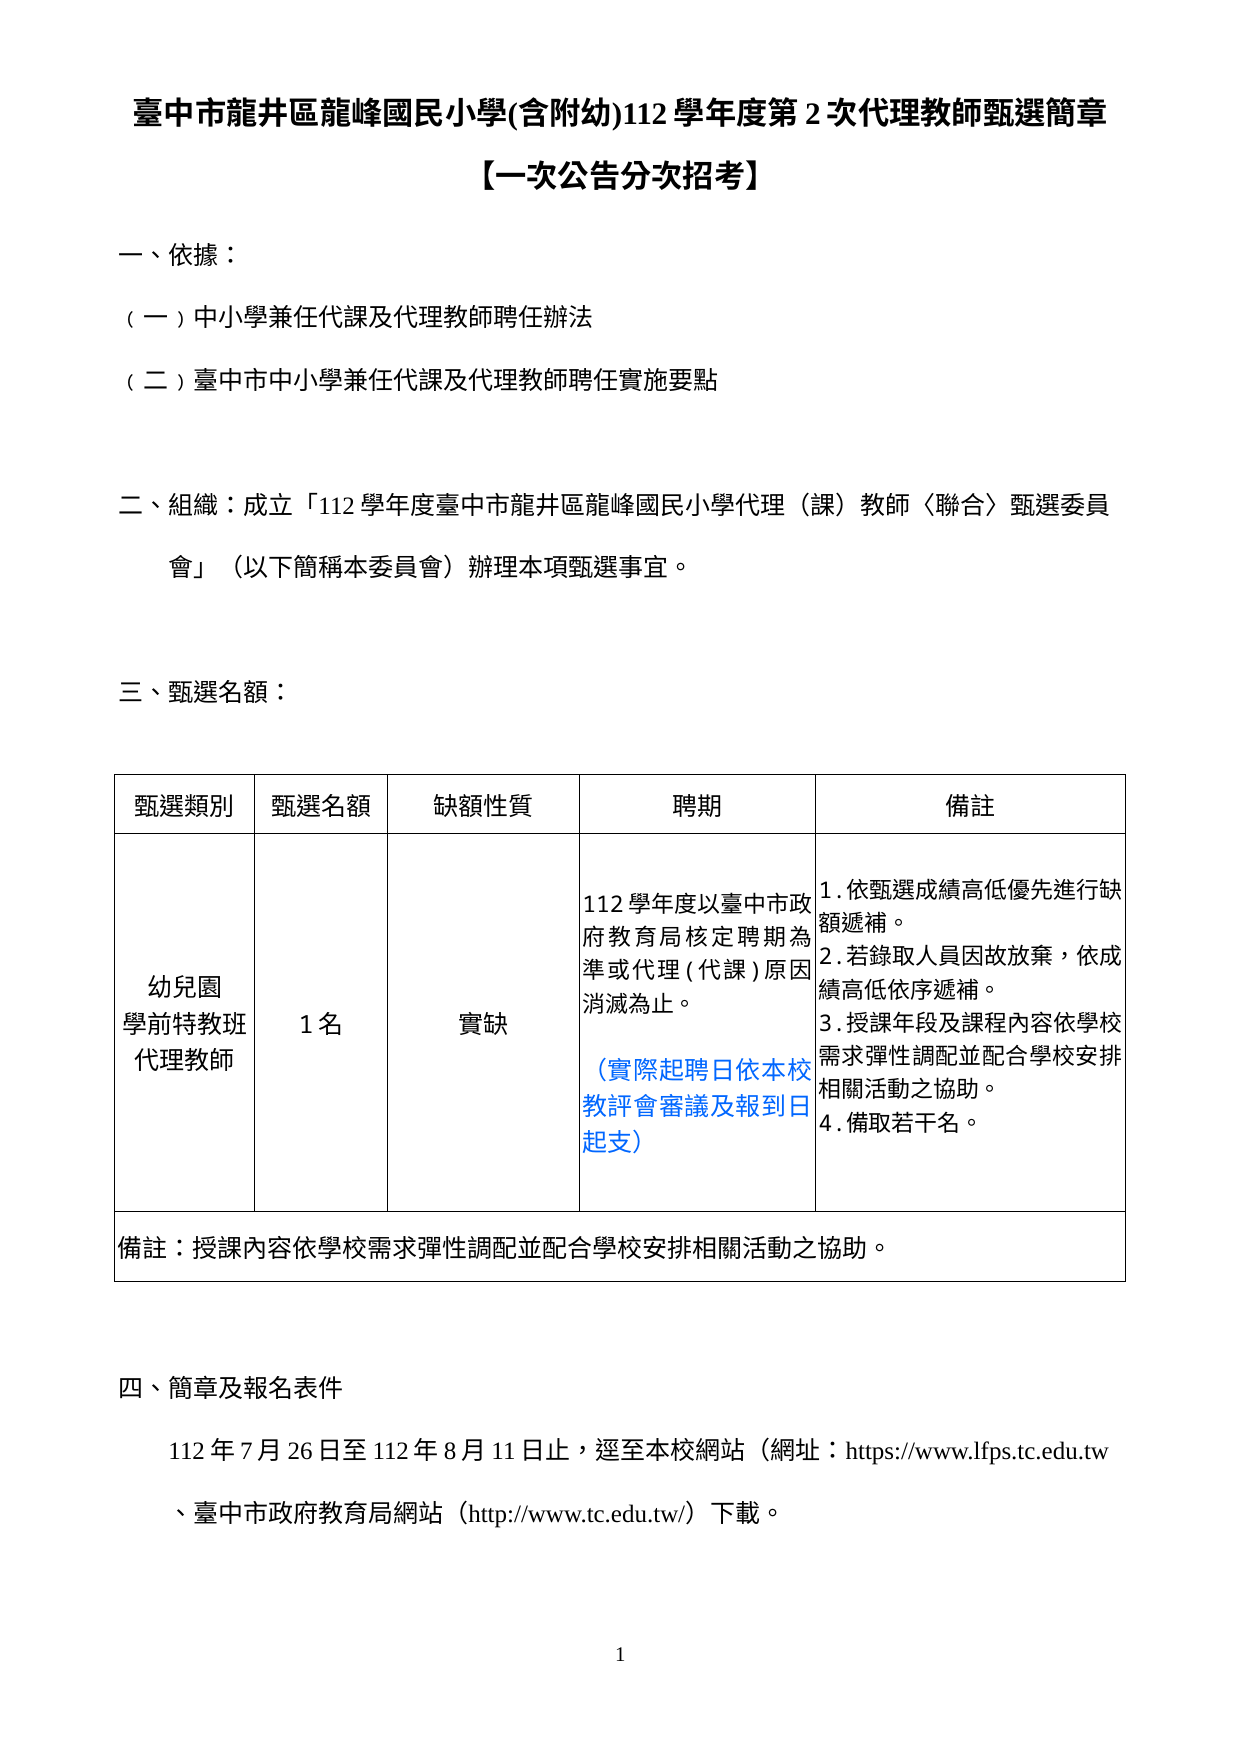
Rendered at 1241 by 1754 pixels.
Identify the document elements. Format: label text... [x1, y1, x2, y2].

text 【一次公告分次招考】 [118, 132, 1122, 194]
table_cell 1名 [255, 834, 387, 1211]
text 一、依據： [118, 212, 1122, 274]
text ﹙二﹚臺中市中小學兼任代課及代理教師聘任實施要點 [118, 337, 1122, 399]
table_header 備註 [816, 775, 1125, 833]
table_cell [816, 1176, 1125, 1211]
table_header 甄選類別 [115, 775, 254, 833]
table_header 聘期 [580, 775, 815, 833]
table_cell 幼兒園 學前特教班 代理教師 [115, 834, 254, 1211]
table_cell 112學年度以臺中市政府教育局核定聘期為 準或代理(代課)原因消滅為止。 （實際起聘日依本校教評會審議及報到日起支） [580, 834, 815, 1211]
text 二、組織：成立「112學年度臺中市龍井區龍峰國民小學代理（課）教師〈聯合〉甄選委員會」（以下簡稱本委員會）辦理本項甄選事宜。 [118, 462, 1122, 587]
text 臺中市龍井區龍峰國民小學(含附幼)112學年度第2次代理教師甄選簡章 [118, 69, 1122, 132]
table_header 甄選名額 [255, 775, 387, 833]
table_cell 備註：授課內容依學校需求彈性調配並配合學校安排相關活動之協助。 [115, 1212, 1125, 1281]
table_header 缺額性質 [388, 775, 579, 833]
table_cell 1.依甄選成績高低優先進行缺額遞補。 2.若錄取人員因故放棄，依成績高低依序遞補。 3.授課年段及課程內容依學校需求彈性調配並配合學校安排相關活動之協助。 4.備取若干名。 [816, 834, 1125, 1176]
text 三、甄選名額： [118, 649, 1122, 712]
table_cell 實缺 [388, 834, 579, 1211]
text ﹙一﹚中小學兼任代課及代理教師聘任辦法 [118, 274, 1122, 337]
text 四、簡章及報名表件 112年7月26日至112年8月11日止，逕至本校網站（網址：https://www.lfps.tc.edu.tw 、臺中市政府教育局網站（http://www.tc.edu.tw/）下載。 [118, 1344, 1122, 1532]
